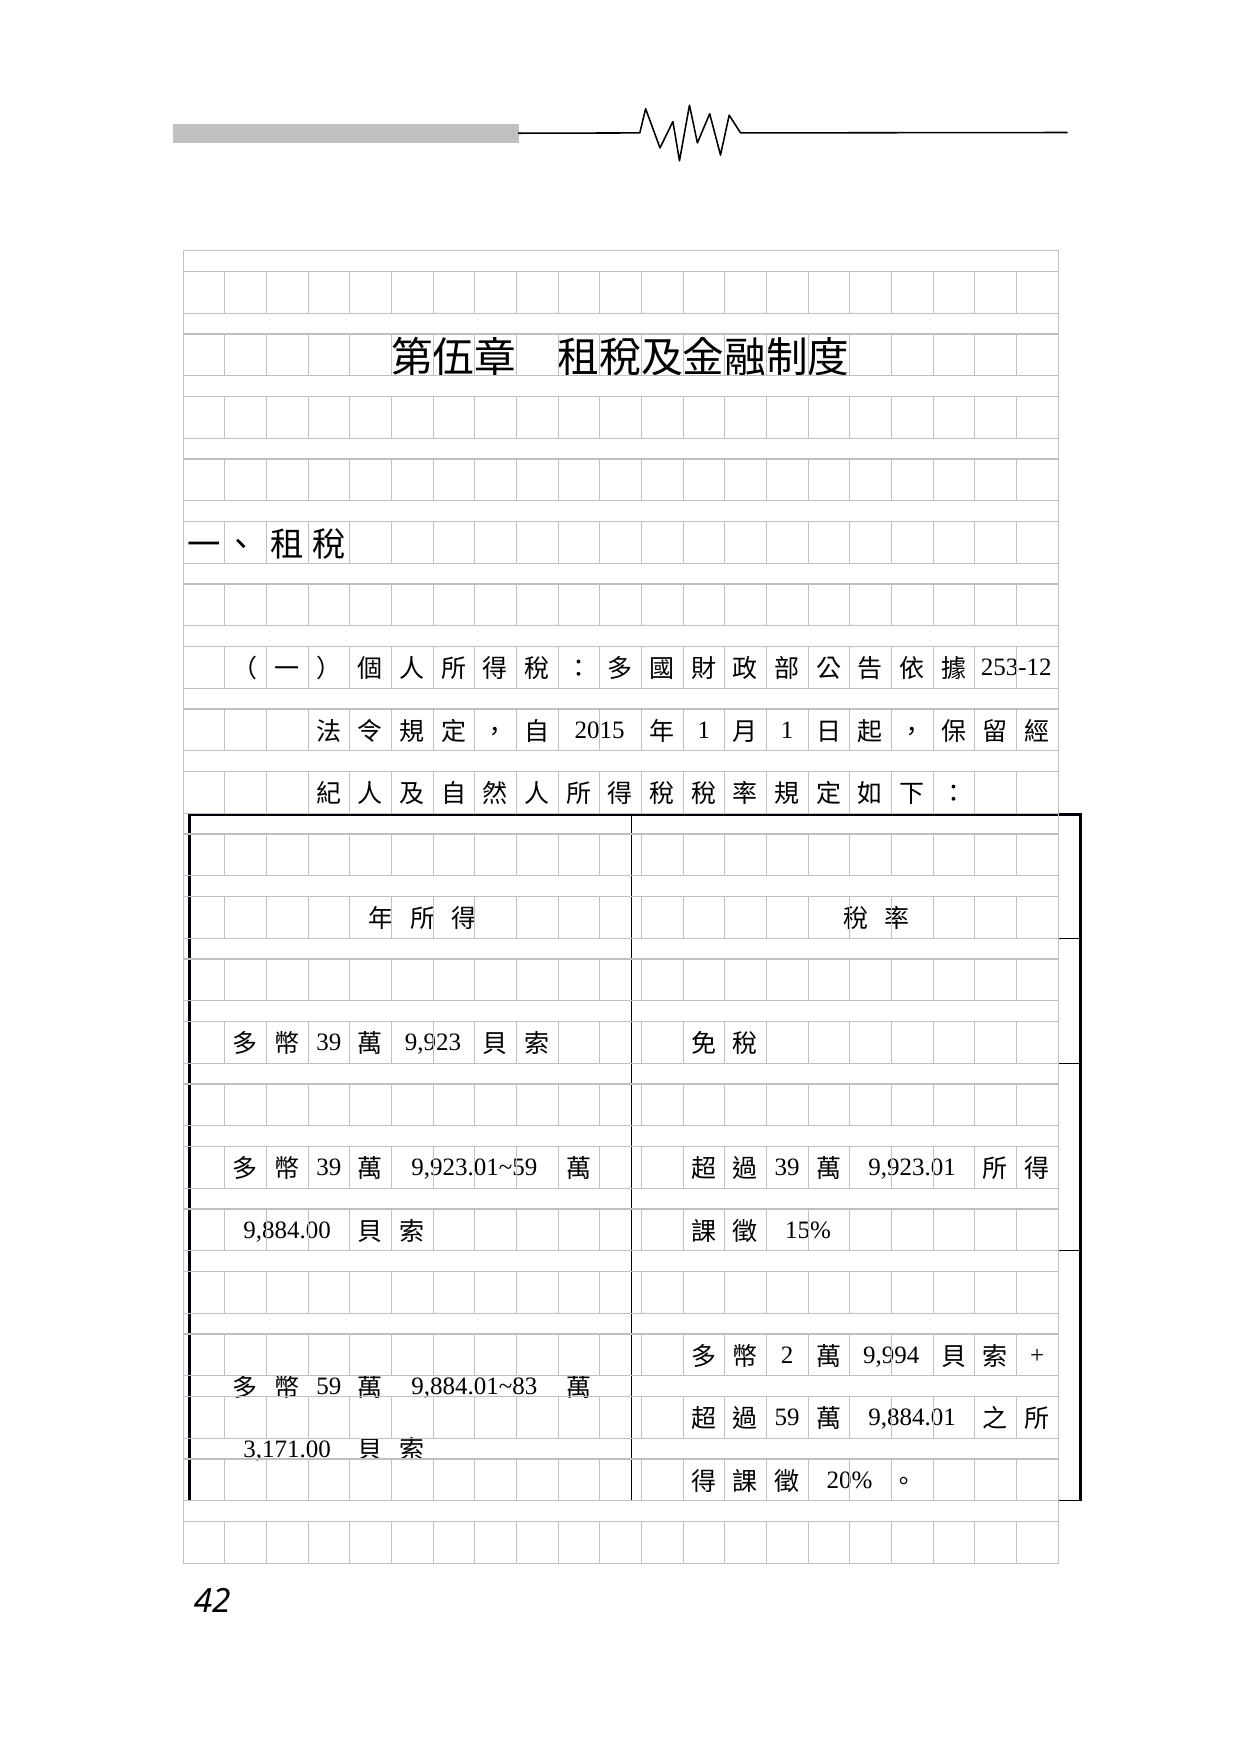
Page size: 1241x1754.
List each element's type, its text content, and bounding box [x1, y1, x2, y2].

table_cell 多幣59萬9,884.01~83萬3,171.00貝索 [475, 1397, 516, 1438]
text 第伍章 租稅及金融制度 [892, 335, 933, 375]
text 第伍章 租稅及金融制度 [767, 335, 808, 375]
table_cell 超過39萬9,923.01所得課徵15% [850, 1210, 891, 1250]
table_cell 多幣39萬9,923.01~59萬9,884.00貝索 [267, 1210, 308, 1250]
table_cell 超過39萬9,923.01所得課徵15% [809, 1085, 849, 1125]
table_cell 多幣39萬9,923.01~59萬9,884.00貝索 [475, 1085, 516, 1125]
table_cell [642, 960, 683, 1000]
text 第伍章 租稅及金融制度 [850, 335, 891, 375]
text （一）個人所得稅：多國財政部公告依據253-12法令規定，自2015年1月1日起，保留經紀人及自然人所得稅稅率規定如下： [434, 647, 474, 688]
table_cell 多幣39萬9,923.01~59萬9,884.00貝索 [350, 1085, 391, 1125]
table_cell [934, 1022, 974, 1063]
table_cell 多幣59萬9,884.01~83萬3,171.00貝索 [309, 1335, 349, 1375]
table_header 稅率 [1017, 897, 1058, 938]
text （一）個人所得稅：多國財政部公告依據253-12法令規定，自2015年1月1日起，保留經紀人及自然人所得稅稅率規定如下： [684, 647, 724, 688]
table_cell 多幣39萬9,923貝索 [309, 960, 349, 1000]
table_header 年 [350, 897, 391, 938]
text 第伍章 租稅及金融制度 [350, 335, 391, 375]
table_cell 多幣2萬9,994貝索+超過59萬9,884.01之所得課徵20%。 [975, 1272, 1016, 1313]
text 一、租稅 [892, 522, 933, 563]
text （一）個人所得稅：多國財政部公告依據253-12法令規定，自2015年1月1日起，保留經紀人及自然人所得稅稅率規定如下： [850, 772, 891, 813]
table_cell 多幣39萬9,923貝索 [225, 1022, 266, 1063]
table_cell 多幣2萬9,994貝索+超過59萬9,884.01之所得課徵20%。 [975, 1397, 1016, 1438]
text 第伍章 租稅及金融制度 [729, 357, 743, 375]
table_cell 多幣2萬9,994貝索+超過59萬9,884.01之所得課徵20%。 [632, 1251, 1058, 1271]
table_cell 多幣2萬9,994貝索+超過59萬9,884.01之所得課徵20%。 [684, 1335, 724, 1375]
table_cell 多幣39萬9,923.01~59萬9,884.00貝索 [309, 1085, 349, 1125]
text （一）個人所得稅：多國財政部公告依據253-12法令規定，自2015年1月1日起，保留經紀人及自然人所得稅稅率規定如下： [475, 710, 516, 750]
table_cell 多幣39萬9,923貝索 [350, 960, 391, 1000]
text 第伍章 租稅及金融制度 [475, 335, 516, 375]
table_cell 多幣59萬9,884.01~83萬3,171.00貝索 [350, 1460, 391, 1500]
table_cell 多幣39萬9,923貝索 [600, 1022, 631, 1063]
table_cell 多幣59萬9,884.01~83萬3,171.00貝索 [434, 1335, 474, 1375]
table_header [267, 897, 308, 938]
table_cell 多幣2萬9,994貝索+超過59萬9,884.01之所得課徵20%。 [725, 1335, 766, 1375]
text 第伍章 租稅及金融制度 [600, 335, 641, 375]
table_cell 多幣2萬9,994貝索+超過59萬9,884.01之所得課徵20%。 [975, 1460, 1016, 1500]
text 一、租稅 [517, 522, 558, 563]
table_header 稅率 [892, 835, 933, 875]
table_cell [632, 1022, 641, 1063]
text （一）個人所得稅：多國財政部公告依據253-12法令規定，自2015年1月1日起，保留經紀人及自然人所得稅稅率規定如下： [642, 710, 683, 750]
table_cell 多幣39萬9,923.01~59萬9,884.00貝索 [392, 1210, 433, 1250]
table_header 稅率 [934, 835, 974, 875]
table_cell 超過39萬9,923.01所得課徵15% [850, 1147, 891, 1188]
text 一、租稅 [267, 522, 308, 563]
text 一、租稅 [559, 522, 599, 563]
table_cell 多幣39萬9,923.01~59萬9,884.00貝索 [434, 1147, 474, 1188]
table_cell 多幣59萬9,884.01~83萬3,171.00貝索 [191, 1439, 411, 1458]
table_header 稅率 [975, 897, 1016, 938]
text （一）個人所得稅：多國財政部公告依據253-12法令規定，自2015年1月1日起，保留經紀人及自然人所得稅稅率規定如下： [642, 647, 683, 688]
table_cell 多幣2萬9,994貝索+超過59萬9,884.01之所得課徵20%。 [642, 1272, 683, 1313]
table_cell 超過39萬9,923.01所得課徵15% [725, 1085, 766, 1125]
table_header 稅率 [725, 835, 766, 875]
table_cell [684, 960, 724, 1000]
table_header 稅率 [850, 897, 891, 938]
table_cell 多幣39萬9,923貝索 [191, 960, 224, 1000]
text （一）個人所得稅：多國財政部公告依據253-12法令規定，自2015年1月1日起，保留經紀人及自然人所得稅稅率規定如下： [267, 772, 308, 813]
table_cell 多幣39萬9,923貝索 [225, 960, 266, 1000]
table_header [350, 835, 391, 875]
table_cell 超過39萬9,923.01所得課徵15% [632, 1189, 1058, 1208]
text （一）個人所得稅：多國財政部公告依據253-12法令規定，自2015年1月1日起，保留經紀人及自然人所得稅稅率規定如下： [975, 772, 1016, 813]
text （一）個人所得稅：多國財政部公告依據253-12法令規定，自2015年1月1日起，保留經紀人及自然人所得稅稅率規定如下： [725, 647, 766, 688]
table_header [600, 897, 631, 938]
text 一、租稅 [392, 522, 433, 563]
text （一）個人所得稅：多國財政部公告依據253-12法令規定，自2015年1月1日起，保留經紀人及自然人所得稅稅率規定如下： [1017, 710, 1058, 750]
text （一）個人所得稅：多國財政部公告依據253-12法令規定，自2015年1月1日起，保留經紀人及自然人所得稅稅率規定如下： [309, 772, 349, 813]
text 第伍章 租稅及金融制度 [684, 335, 724, 375]
table_header [191, 876, 631, 896]
table_cell 超過39萬9,923.01所得課徵15% [975, 1147, 1016, 1188]
table_cell 多幣39萬9,923.01~59萬9,884.00貝索 [350, 1147, 391, 1188]
text （一）個人所得稅：多國財政部公告依據253-12法令規定，自2015年1月1日起，保留經紀人及自然人所得稅稅率規定如下： [850, 647, 891, 688]
table_header [517, 897, 558, 938]
table_cell 多幣39萬9,923貝索 [309, 1022, 349, 1063]
table_cell 超過39萬9,923.01所得課徵15% [632, 1126, 1058, 1146]
text （一）個人所得稅：多國財政部公告依據253-12法令規定，自2015年1月1日起，保留經紀人及自然人所得稅稅率規定如下： [934, 710, 974, 750]
table_cell [767, 1022, 808, 1063]
table_cell 超過39萬9,923.01所得課徵15% [684, 1147, 724, 1188]
table_cell 多幣39萬9,923貝索 [191, 1022, 224, 1063]
table_cell 多幣39萬9,923.01~59萬9,884.00貝索 [191, 1210, 224, 1250]
text 第伍章 租稅及金融制度 [184, 335, 224, 375]
table_cell [767, 960, 808, 1000]
table_cell [850, 960, 891, 1000]
text 一、租稅 [642, 522, 683, 563]
table_cell [1059, 939, 1079, 1063]
table_header 稅率 [632, 816, 1058, 833]
text 一、租稅 [767, 522, 808, 563]
table_cell 多幣39萬9,923貝索 [267, 1022, 308, 1063]
table_header 稅率 [809, 835, 849, 875]
table_cell 超過39萬9,923.01所得課徵15% [850, 1085, 891, 1125]
table_cell 多幣39萬9,923.01~59萬9,884.00貝索 [559, 1085, 599, 1125]
table_header [309, 835, 349, 875]
table_header 稅率 [809, 897, 849, 938]
text 第伍章 租稅及金融制度 [655, 342, 675, 365]
table_cell 多幣39萬9,923.01~59萬9,884.00貝索 [517, 1147, 558, 1188]
text （一）個人所得稅：多國財政部公告依據253-12法令規定，自2015年1月1日起，保留經紀人及自然人所得稅稅率規定如下： [225, 772, 266, 813]
table_header [191, 816, 631, 833]
text （一）個人所得稅：多國財政部公告依據253-12法令規定，自2015年1月1日起，保留經紀人及自然人所得稅稅率規定如下： [975, 710, 1016, 750]
text （一）個人所得稅：多國財政部公告依據253-12法令規定，自2015年1月1日起，保留經紀人及自然人所得稅稅率規定如下： [600, 647, 641, 688]
table_cell 多幣39萬9,923.01~59萬9,884.00貝索 [350, 1210, 391, 1250]
table_cell 超過39萬9,923.01所得課徵15% [767, 1147, 808, 1188]
text （一）個人所得稅：多國財政部公告依據253-12法令規定，自2015年1月1日起，保留經紀人及自然人所得稅稅率規定如下： [225, 710, 266, 750]
table_cell 超過39萬9,923.01所得課徵15% [725, 1147, 766, 1188]
table_cell 多幣2萬9,994貝索+超過59萬9,884.01之所得課徵20%。 [1017, 1397, 1058, 1438]
table_cell 多幣39萬9,923.01~59萬9,884.00貝索 [392, 1085, 433, 1125]
table_header 稅率 [632, 897, 641, 938]
table_cell 多幣59萬9,884.01~83萬3,171.00貝索 [191, 1272, 224, 1313]
text 第伍章 租稅及金融制度 [225, 335, 266, 375]
table_cell 多幣59萬9,884.01~83萬3,171.00貝索 [191, 1314, 631, 1333]
table_cell 多幣59萬9,884.01~83萬3,171.00貝索 [392, 1335, 433, 1375]
table_header 稅率 [1017, 835, 1058, 875]
table_cell 多幣59萬9,884.01~83萬3,171.00貝索 [267, 1397, 308, 1438]
table_cell 多幣2萬9,994貝索+超過59萬9,884.01之所得課徵20%。 [809, 1272, 849, 1313]
text （一）個人所得稅：多國財政部公告依據253-12法令規定，自2015年1月1日起，保留經紀人及自然人所得稅稅率規定如下： [225, 647, 266, 688]
text 一、租稅 [850, 522, 891, 563]
table_cell 多幣39萬9,923.01~59萬9,884.00貝索 [559, 1210, 599, 1250]
text 一、租稅 [434, 522, 474, 563]
table_header [600, 835, 631, 875]
table_cell 多幣2萬9,994貝索+超過59萬9,884.01之所得課徵20%。 [725, 1460, 766, 1500]
text 第伍章 租稅及金融制度 [559, 335, 599, 375]
table_cell 多幣2萬9,994貝索+超過59萬9,884.01之所得課徵20%。 [850, 1460, 891, 1500]
text 一、租稅 [184, 522, 224, 563]
table_cell 多幣59萬9,884.01~83萬3,171.00貝索 [517, 1272, 558, 1313]
table_cell 多幣39萬9,923.01~59萬9,884.00貝索 [309, 1147, 349, 1188]
table_cell 多幣39萬9,923.01~59萬9,884.00貝索 [191, 1064, 631, 1083]
text （一）個人所得稅：多國財政部公告依據253-12法令規定，自2015年1月1日起，保留經紀人及自然人所得稅稅率規定如下： [809, 647, 849, 688]
text （一）個人所得稅：多國財政部公告依據253-12法令規定，自2015年1月1日起，保留經紀人及自然人所得稅稅率規定如下： [434, 710, 474, 750]
table_cell 多幣39萬9,923.01~59萬9,884.00貝索 [600, 1210, 631, 1250]
table_cell 多幣2萬9,994貝索+超過59萬9,884.01之所得課徵20%。 [1017, 1460, 1058, 1500]
table_cell 多幣59萬9,884.01~83萬3,171.00貝索 [392, 1397, 433, 1438]
table_header [225, 835, 266, 875]
table_cell 多幣2萬9,994貝索+超過59萬9,884.01之所得課徵20%。 [642, 1397, 683, 1438]
text （一）個人所得稅：多國財政部公告依據253-12法令規定，自2015年1月1日起，保留經紀人及自然人所得稅稅率規定如下： [207, 689, 1058, 708]
text 一、租稅 [809, 522, 849, 563]
text （一）個人所得稅：多國財政部公告依據253-12法令規定，自2015年1月1日起，保留經紀人及自然人所得稅稅率規定如下： [767, 772, 808, 813]
table_header 得 [434, 897, 474, 938]
table_cell 多幣59萬9,884.01~83萬3,171.00貝索 [267, 1272, 308, 1313]
table_cell 超過39萬9,923.01所得課徵15% [892, 1210, 933, 1250]
text 第伍章 租稅及金融制度 [434, 335, 474, 375]
table_cell [975, 960, 1016, 1000]
table_header 稅率 [1059, 816, 1079, 938]
table_cell 多幣39萬9,923貝索 [600, 960, 631, 1000]
text （一）個人所得稅：多國財政部公告依據253-12法令規定，自2015年1月1日起，保留經紀人及自然人所得稅稅率規定如下： [392, 772, 433, 813]
table_cell [892, 1022, 933, 1063]
text （一）個人所得稅：多國財政部公告依據253-12法令規定，自2015年1月1日起，保留經紀人及自然人所得稅稅率規定如下： [392, 710, 433, 750]
table_cell 多幣59萬9,884.01~83萬3,171.00貝索 [517, 1460, 558, 1500]
text （一）個人所得稅：多國財政部公告依據253-12法令規定，自2015年1月1日起，保留經紀人及自然人所得稅稅率規定如下： [475, 647, 516, 688]
table_cell 多幣59萬9,884.01~83萬3,171.00貝索 [225, 1460, 266, 1500]
table_cell 多幣59萬9,884.01~83萬3,171.00貝索 [559, 1397, 599, 1438]
table_cell 超過39萬9,923.01所得課徵15% [975, 1210, 1016, 1250]
table_header 稅率 [767, 897, 808, 938]
text 第伍章 租稅及金融制度 [1017, 335, 1058, 375]
text 第伍章 租稅及金融制度 [392, 343, 410, 375]
text 第伍章 租稅及金融制度 [184, 314, 1058, 333]
table_header [392, 835, 433, 875]
table_cell 多幣2萬9,994貝索+超過59萬9,884.01之所得課徵20%。 [892, 1460, 933, 1500]
table_cell 超過39萬9,923.01所得課徵15% [809, 1210, 849, 1250]
table_cell 多幣39萬9,923.01~59萬9,884.00貝索 [225, 1210, 266, 1250]
table_cell 多幣59萬9,884.01~83萬3,171.00貝索 [191, 1251, 631, 1271]
table_cell 多幣39萬9,923貝索 [191, 939, 631, 958]
table_header 稅率 [975, 835, 1016, 875]
table_cell 多幣59萬9,884.01~83萬3,171.00貝索 [267, 1335, 308, 1375]
table_cell 多幣59萬9,884.01~83萬3,171.00貝索 [600, 1335, 631, 1375]
table_header 稅率 [934, 897, 974, 938]
table_cell 多幣59萬9,884.01~83萬3,171.00貝索 [370, 1376, 573, 1396]
text 一、租稅 [309, 522, 349, 563]
table_header 稅率 [642, 835, 683, 875]
table_cell 多幣2萬9,994貝索+超過59萬9,884.01之所得課徵20%。 [934, 1460, 974, 1500]
table_cell 多幣59萬9,884.01~83萬3,171.00貝索 [392, 1272, 433, 1313]
table_cell 多幣2萬9,994貝索+超過59萬9,884.01之所得課徵20%。 [767, 1397, 808, 1438]
table_cell 多幣59萬9,884.01~83萬3,171.00貝索 [191, 1397, 224, 1438]
table_cell 多幣39萬9,923.01~59萬9,884.00貝索 [434, 1085, 474, 1125]
table_cell 多幣59萬9,884.01~83萬3,171.00貝索 [517, 1335, 558, 1375]
text （一）個人所得稅：多國財政部公告依據253-12法令規定，自2015年1月1日起，保留經紀人及自然人所得稅稅率規定如下： [642, 772, 683, 813]
table_cell 多幣2萬9,994貝索+超過59萬9,884.01之所得課徵20%。 [725, 1397, 766, 1438]
table_cell 多幣59萬9,884.01~83萬3,171.00貝索 [267, 1460, 308, 1500]
table_cell 多幣59萬9,884.01~83萬3,171.00貝索 [309, 1272, 349, 1313]
table_cell 多幣39萬9,923.01~59萬9,884.00貝索 [517, 1210, 558, 1250]
text 一、租稅 [475, 522, 516, 563]
table_cell 多幣2萬9,994貝索+超過59萬9,884.01之所得課徵20%。 [850, 1272, 891, 1313]
table_cell 多幣39萬9,923貝索 [475, 960, 516, 1000]
text （一）個人所得稅：多國財政部公告依據253-12法令規定，自2015年1月1日起，保留經紀人及自然人所得稅稅率規定如下： [309, 647, 349, 688]
text 一、租稅 [225, 522, 266, 563]
text 第伍章 租稅及金融制度 [975, 335, 1016, 375]
table_cell 多幣2萬9,994貝索+超過59萬9,884.01之所得課徵20%。 [725, 1272, 766, 1313]
text 一、租稅 [934, 522, 974, 563]
table_cell [809, 960, 849, 1000]
text （一）個人所得稅：多國財政部公告依據253-12法令規定，自2015年1月1日起，保留經紀人及自然人所得稅稅率規定如下： [934, 647, 974, 688]
table_cell 多幣39萬9,923.01~59萬9,884.00貝索 [475, 1147, 516, 1188]
text （一）個人所得稅：多國財政部公告依據253-12法令規定，自2015年1月1日起，保留經紀人及自然人所得稅稅率規定如下： [267, 710, 308, 750]
table_cell 多幣2萬9,994貝索+超過59萬9,884.01之所得課徵20%。 [934, 1272, 974, 1313]
text （一）個人所得稅：多國財政部公告依據253-12法令規定，自2015年1月1日起，保留經紀人及自然人所得稅稅率規定如下： [725, 710, 766, 750]
table_header 稅率 [892, 897, 933, 938]
table_header 稅率 [632, 835, 641, 875]
text （一）個人所得稅：多國財政部公告依據253-12法令規定，自2015年1月1日起，保留經紀人及自然人所得稅稅率規定如下： [809, 772, 849, 813]
text （一）個人所得稅：多國財政部公告依據253-12法令規定，自2015年1月1日起，保留經紀人及自然人所得稅稅率規定如下： [434, 772, 474, 813]
table_cell 多幣59萬9,884.01~83萬3,171.00貝索 [434, 1397, 474, 1438]
table_header [434, 835, 474, 875]
text （一）個人所得稅：多國財政部公告依據253-12法令規定，自2015年1月1日起，保留經紀人及自然人所得稅稅率規定如下： [207, 626, 1058, 646]
table_cell 多幣39萬9,923.01~59萬9,884.00貝索 [191, 1126, 631, 1146]
text （一）個人所得稅：多國財政部公告依據253-12法令規定，自2015年1月1日起，保留經紀人及自然人所得稅稅率規定如下： [1017, 647, 1058, 688]
table_cell 多幣39萬9,923.01~59萬9,884.00貝索 [225, 1147, 266, 1188]
table_cell 超過39萬9,923.01所得課徵15% [934, 1147, 974, 1188]
table_cell 多幣39萬9,923.01~59萬9,884.00貝索 [434, 1210, 474, 1250]
table_cell 多幣2萬9,994貝索+超過59萬9,884.01之所得課徵20%。 [767, 1272, 808, 1313]
text 一、租稅 [1017, 522, 1058, 563]
text （一）個人所得稅：多國財政部公告依據253-12法令規定，自2015年1月1日起，保留經紀人及自然人所得稅稅率規定如下： [767, 710, 808, 750]
table_cell 多幣2萬9,994貝索+超過59萬9,884.01之所得課徵20%。 [767, 1460, 808, 1500]
text （一）個人所得稅：多國財政部公告依據253-12法令規定，自2015年1月1日起，保留經紀人及自然人所得稅稅率規定如下： [892, 772, 933, 813]
table_cell 超過39萬9,923.01所得課徵15% [1017, 1210, 1058, 1250]
table_header 稅率 [642, 897, 683, 938]
table_cell 超過39萬9,923.01所得課徵15% [892, 1147, 933, 1188]
table_cell 多幣39萬9,923.01~59萬9,884.00貝索 [600, 1085, 631, 1125]
table_header 稅率 [684, 835, 724, 875]
table_header 稅率 [632, 876, 1058, 896]
text 第伍章 租稅及金融制度 [934, 335, 974, 375]
table_cell 多幣59萬9,884.01~83萬3,171.00貝索 [559, 1460, 599, 1500]
table_cell 多幣59萬9,884.01~83萬3,171.00貝索 [559, 1335, 599, 1375]
text （一）個人所得稅：多國財政部公告依據253-12法令規定，自2015年1月1日起，保留經紀人及自然人所得稅稅率規定如下： [559, 647, 599, 688]
table_cell [850, 1022, 891, 1063]
text 第伍章 租稅及金融制度 [517, 335, 558, 375]
table_header 稅率 [767, 835, 808, 875]
table_cell 超過39萬9,923.01所得課徵15% [725, 1210, 766, 1250]
text （一）個人所得稅：多國財政部公告依據253-12法令規定，自2015年1月1日起，保留經紀人及自然人所得稅稅率規定如下： [892, 647, 933, 688]
table_cell 多幣39萬9,923貝索 [559, 960, 599, 1000]
table_cell 多幣39萬9,923.01~59萬9,884.00貝索 [191, 1189, 631, 1208]
table_cell 多幣59萬9,884.01~83萬3,171.00貝索 [225, 1335, 266, 1375]
table_cell 多幣2萬9,994貝索+超過59萬9,884.01之所得課徵20%。 [767, 1335, 808, 1375]
table_cell 多幣39萬9,923貝索 [392, 960, 433, 1000]
table_cell 多幣2萬9,994貝索+超過59萬9,884.01之所得課徵20%。 [642, 1335, 683, 1375]
text （一）個人所得稅：多國財政部公告依據253-12法令規定，自2015年1月1日起，保留經紀人及自然人所得稅稅率規定如下： [809, 710, 849, 750]
text 第伍章 租稅及金融制度 [725, 335, 766, 375]
table_cell [892, 960, 933, 1000]
table_cell 多幣59萬9,884.01~83萬3,171.00貝索 [600, 1460, 631, 1500]
table_cell 多幣59萬9,884.01~83萬3,171.00貝索 [191, 1460, 224, 1500]
text （一）個人所得稅：多國財政部公告依據253-12法令規定，自2015年1月1日起，保留經紀人及自然人所得稅稅率規定如下： [350, 710, 391, 750]
table_cell 多幣59萬9,884.01~83萬3,171.00貝索 [434, 1460, 474, 1500]
table_cell 多幣2萬9,994貝索+超過59萬9,884.01之所得課徵20%。 [632, 1439, 1058, 1458]
table_cell 多幣59萬9,884.01~83萬3,171.00貝索 [350, 1335, 391, 1375]
text 第伍章 租稅及金融制度 [809, 335, 849, 375]
table_cell 超過39萬9,923.01所得課徵15% [642, 1210, 683, 1250]
table_cell 多幣59萬9,884.01~83萬3,171.00貝索 [434, 1272, 474, 1313]
text 一、租稅 [184, 501, 1058, 521]
table_cell 超過39萬9,923.01所得課徵15% [1059, 1064, 1079, 1250]
table_cell [975, 1022, 1016, 1063]
table_cell 多幣59萬9,884.01~83萬3,171.00貝索 [350, 1397, 391, 1438]
table_cell 多幣39萬9,923貝索 [517, 960, 558, 1000]
table_cell 多幣59萬9,884.01~83萬3,171.00貝索 [350, 1272, 391, 1313]
table_cell 多幣39萬9,923.01~59萬9,884.00貝索 [309, 1210, 349, 1250]
table_cell 超過39萬9,923.01所得課徵15% [632, 1064, 1058, 1083]
text （一）個人所得稅：多國財政部公告依據253-12法令規定，自2015年1月1日起，保留經紀人及自然人所得稅稅率規定如下： [475, 772, 516, 813]
table_cell 多幣2萬9,994貝索+超過59萬9,884.01之所得課徵20%。 [934, 1397, 974, 1438]
text （一）個人所得稅：多國財政部公告依據253-12法令規定，自2015年1月1日起，保留經紀人及自然人所得稅稅率規定如下： [725, 772, 766, 813]
table_cell [725, 960, 766, 1000]
text （一）個人所得稅：多國財政部公告依據253-12法令規定，自2015年1月1日起，保留經紀人及自然人所得稅稅率規定如下： [309, 710, 349, 750]
table_cell 超過39萬9,923.01所得課徵15% [767, 1210, 808, 1250]
table_cell 超過39萬9,923.01所得課徵15% [892, 1085, 933, 1125]
table_header [191, 897, 224, 938]
table_cell 多幣59萬9,884.01~83萬3,171.00貝索 [475, 1335, 516, 1375]
table_cell 多幣39萬9,923.01~59萬9,884.00貝索 [191, 1085, 224, 1125]
table_cell 多幣59萬9,884.01~83萬3,171.00貝索 [475, 1460, 516, 1500]
text 第伍章 租稅及金融制度 [642, 335, 683, 375]
table_cell 多幣39萬9,923.01~59萬9,884.00貝索 [225, 1085, 266, 1125]
table_cell 多幣2萬9,994貝索+超過59萬9,884.01之所得課徵20%。 [809, 1460, 849, 1500]
table_cell 超過39萬9,923.01所得課徵15% [684, 1210, 724, 1250]
text （一）個人所得稅：多國財政部公告依據253-12法令規定，自2015年1月1日起，保留經紀人及自然人所得稅稅率規定如下： [350, 647, 391, 688]
text （一）個人所得稅：多國財政部公告依據253-12法令規定，自2015年1月1日起，保留經紀人及自然人所得稅稅率規定如下： [850, 710, 891, 750]
table_header [267, 835, 308, 875]
table_cell 多幣39萬9,923.01~59萬9,884.00貝索 [267, 1085, 308, 1125]
table_cell 多幣2萬9,994貝索+超過59萬9,884.01之所得課徵20%。 [892, 1397, 933, 1438]
table_header [559, 897, 599, 938]
text 一、租稅 [684, 522, 724, 563]
table_cell 多幣2萬9,994貝索+超過59萬9,884.01之所得課徵20%。 [632, 1314, 1058, 1333]
table_cell 多幣59萬9,884.01~83萬3,171.00貝索 [517, 1397, 558, 1438]
text （一）個人所得稅：多國財政部公告依據253-12法令規定，自2015年1月1日起，保留經紀人及自然人所得稅稅率規定如下： [517, 772, 558, 813]
table_cell 多幣39萬9,923.01~59萬9,884.00貝索 [600, 1147, 631, 1188]
table_cell 超過39萬9,923.01所得課徵15% [809, 1147, 849, 1188]
text （一）個人所得稅：多國財政部公告依據253-12法令規定，自2015年1月1日起，保留經紀人及自然人所得稅稅率規定如下： [1017, 772, 1058, 813]
text （一）個人所得稅：多國財政部公告依據253-12法令規定，自2015年1月1日起，保留經紀人及自然人所得稅稅率規定如下： [350, 772, 391, 813]
table_cell 多幣2萬9,994貝索+超過59萬9,884.01之所得課徵20%。 [632, 1376, 1058, 1396]
table_cell 多幣39萬9,923.01~59萬9,884.00貝索 [559, 1147, 599, 1188]
text （一）個人所得稅：多國財政部公告依據253-12法令規定，自2015年1月1日起，保留經紀人及自然人所得稅稅率規定如下： [975, 647, 1016, 688]
text 一、租稅 [975, 522, 1016, 563]
text 第伍章 租稅及金融制度 [309, 335, 349, 375]
table_cell [632, 960, 641, 1000]
table_header 稅率 [850, 835, 891, 875]
table_header [475, 897, 516, 938]
text 第伍章 租稅及金融制度 [611, 349, 621, 375]
table_cell 多幣2萬9,994貝索+超過59萬9,884.01之所得課徵20%。 [684, 1272, 724, 1313]
table_cell 超過39萬9,923.01所得課徵15% [642, 1147, 683, 1188]
table_cell 多幣39萬9,923貝索 [475, 1022, 516, 1063]
text （一）個人所得稅：多國財政部公告依據253-12法令規定，自2015年1月1日起，保留經紀人及自然人所得稅稅率規定如下： [600, 710, 641, 750]
table_cell 多幣2萬9,994貝索+超過59萬9,884.01之所得課徵20%。 [892, 1272, 933, 1313]
table_cell 多幣2萬9,994貝索+超過59萬9,884.01之所得課徵20%。 [850, 1397, 891, 1438]
table_cell 稅 [725, 1022, 766, 1063]
table_header 所 [392, 897, 433, 938]
text （一）個人所得稅：多國財政部公告依據253-12法令規定，自2015年1月1日起，保留經紀人及自然人所得稅稅率規定如下： [600, 772, 641, 813]
text 第伍章 租稅及金融制度 [267, 335, 308, 375]
table_cell 超過39萬9,923.01所得課徵15% [767, 1085, 808, 1125]
text （一）個人所得稅：多國財政部公告依據253-12法令規定，自2015年1月1日起，保留經紀人及自然人所得稅稅率規定如下： [934, 772, 974, 813]
text （一）個人所得稅：多國財政部公告依據253-12法令規定，自2015年1月1日起，保留經紀人及自然人所得稅稅率規定如下： [517, 647, 558, 688]
table_cell 多幣39萬9,923.01~59萬9,884.00貝索 [267, 1147, 308, 1188]
table_cell 多幣2萬9,994貝索+超過59萬9,884.01之所得課徵20%。 [975, 1335, 1016, 1375]
text 一、租稅 [350, 522, 391, 563]
table_cell 多幣39萬9,923貝索 [267, 960, 308, 1000]
text （一）個人所得稅：多國財政部公告依據253-12法令規定，自2015年1月1日起，保留經紀人及自然人所得稅稅率規定如下： [559, 772, 599, 813]
table_cell 超過39萬9,923.01所得課徵15% [642, 1085, 683, 1125]
table_cell 多幣2萬9,994貝索+超過59萬9,884.01之所得課徵20%。 [850, 1335, 891, 1375]
table_cell [1017, 1022, 1058, 1063]
table_cell 多幣2萬9,994貝索+超過59萬9,884.01之所得課徵20%。 [1017, 1272, 1058, 1313]
table_cell [642, 1022, 683, 1063]
table_cell 免 [684, 1022, 724, 1063]
table_header 稅率 [684, 897, 724, 938]
table_cell 多幣2萬9,994貝索+超過59萬9,884.01之所得課徵20%。 [642, 1460, 683, 1500]
table_cell 多幣2萬9,994貝索+超過59萬9,884.01之所得課徵20%。 [1017, 1335, 1058, 1375]
table_cell 超過39萬9,923.01所得課徵15% [1017, 1147, 1058, 1188]
table_cell 多幣39萬9,923.01~59萬9,884.00貝索 [392, 1147, 433, 1188]
table_header [309, 897, 349, 938]
table_cell 超過39萬9,923.01所得課徵15% [1017, 1085, 1058, 1125]
table_cell 超過39萬9,923.01所得課徵15% [934, 1210, 974, 1250]
table_cell 多幣59萬9,884.01~83萬3,171.00貝索 [559, 1272, 599, 1313]
text （一）個人所得稅：多國財政部公告依據253-12法令規定，自2015年1月1日起，保留經紀人及自然人所得稅稅率規定如下： [267, 647, 308, 688]
table_cell 多幣2萬9,994貝索+超過59萬9,884.01之所得課徵20%。 [809, 1397, 849, 1438]
table_cell 多幣2萬9,994貝索+超過59萬9,884.01之所得課徵20%。 [892, 1335, 933, 1375]
table_cell 多幣59萬9,884.01~83萬3,171.00貝索 [225, 1397, 266, 1438]
table_cell 超過39萬9,923.01所得課徵15% [934, 1085, 974, 1125]
table_header [517, 835, 558, 875]
table_cell 多幣59萬9,884.01~83萬3,171.00貝索 [600, 1397, 631, 1438]
table_cell 多幣2萬9,994貝索+超過59萬9,884.01之所得課徵20%。 [809, 1335, 849, 1375]
table_cell 多幣59萬9,884.01~83萬3,171.00貝索 [191, 1335, 224, 1375]
table_cell 多幣39萬9,923貝索 [434, 1022, 474, 1063]
text （一）個人所得稅：多國財政部公告依據253-12法令規定，自2015年1月1日起，保留經紀人及自然人所得稅稅率規定如下： [517, 710, 558, 750]
table_cell 多幣39萬9,923.01~59萬9,884.00貝索 [475, 1210, 516, 1250]
text （一）個人所得稅：多國財政部公告依據253-12法令規定，自2015年1月1日起，保留經紀人及自然人所得稅稅率規定如下： [207, 751, 1058, 771]
table_header 稅率 [725, 897, 766, 938]
table_header [475, 835, 516, 875]
table_cell 多幣39萬9,923.01~59萬9,884.00貝索 [517, 1085, 558, 1125]
table_cell 超過39萬9,923.01所得課徵15% [975, 1085, 1016, 1125]
table_header [191, 835, 224, 875]
table_cell 多幣39萬9,923.01~59萬9,884.00貝索 [191, 1147, 224, 1188]
text 一、租稅 [725, 522, 766, 563]
text （一）個人所得稅：多國財政部公告依據253-12法令規定，自2015年1月1日起，保留經紀人及自然人所得稅稅率規定如下： [892, 710, 933, 750]
table_cell [1017, 960, 1058, 1000]
table_cell 多幣59萬9,884.01~83萬3,171.00貝索 [579, 1376, 631, 1396]
table_cell 多幣39萬9,923貝索 [559, 1022, 599, 1063]
table_cell [809, 1022, 849, 1063]
table_cell 多幣59萬9,884.01~83萬3,171.00貝索 [309, 1397, 349, 1438]
table_cell 多幣59萬9,884.01~83萬3,171.00貝索 [309, 1460, 349, 1500]
table_cell 多幣59萬9,884.01~83萬3,171.00貝索 [392, 1460, 433, 1500]
table_cell 多幣59萬9,884.01~83萬3,171.00貝索 [225, 1272, 266, 1313]
table_cell 多幣2萬9,994貝索+超過59萬9,884.01之所得課徵20%。 [934, 1335, 974, 1375]
table_header [225, 897, 266, 938]
table_cell 多幣39萬9,923貝索 [350, 1022, 391, 1063]
table_cell 多幣39萬9,923貝索 [191, 1001, 631, 1021]
table_cell 多幣2萬9,994貝索+超過59萬9,884.01之所得課徵20%。 [684, 1397, 724, 1438]
table_cell 多幣2萬9,994貝索+超過59萬9,884.01之所得課徵20%。 [684, 1460, 724, 1500]
table_cell 多幣59萬9,884.01~83萬3,171.00貝索 [600, 1272, 631, 1313]
table_cell [632, 1001, 1058, 1021]
table_cell 多幣39萬9,923貝索 [392, 1022, 433, 1063]
text （一）個人所得稅：多國財政部公告依據253-12法令規定，自2015年1月1日起，保留經紀人及自然人所得稅稅率規定如下： [684, 772, 724, 813]
text 一、租稅 [600, 522, 641, 563]
table_cell 多幣59萬9,884.01~83萬3,171.00貝索 [475, 1272, 516, 1313]
table_header [559, 835, 599, 875]
table_cell 多幣59萬9,884.01~83萬3,171.00貝索 [408, 1439, 631, 1458]
table_cell 多幣59萬9,884.01~83萬3,171.00貝索 [191, 1376, 364, 1396]
table_cell 多幣39萬9,923貝索 [434, 960, 474, 1000]
text 第伍章 租稅及金融制度 [392, 335, 433, 375]
table_cell [934, 960, 974, 1000]
text （一）個人所得稅：多國財政部公告依據253-12法令規定，自2015年1月1日起，保留經紀人及自然人所得稅稅率規定如下： [392, 647, 433, 688]
table_cell 超過39萬9,923.01所得課徵15% [684, 1085, 724, 1125]
text （一）個人所得稅：多國財政部公告依據253-12法令規定，自2015年1月1日起，保留經紀人及自然人所得稅稅率規定如下： [559, 710, 599, 750]
text （一）個人所得稅：多國財政部公告依據253-12法令規定，自2015年1月1日起，保留經紀人及自然人所得稅稅率規定如下： [767, 647, 808, 688]
table_cell 多幣2萬9,994貝索+超過59萬9,884.01之所得課徵20%。 [1059, 1251, 1079, 1500]
text （一）個人所得稅：多國財政部公告依據253-12法令規定，自2015年1月1日起，保留經紀人及自然人所得稅稅率規定如下： [684, 710, 724, 750]
table_cell 多幣39萬9,923貝索 [517, 1022, 558, 1063]
table_cell [632, 939, 1058, 958]
